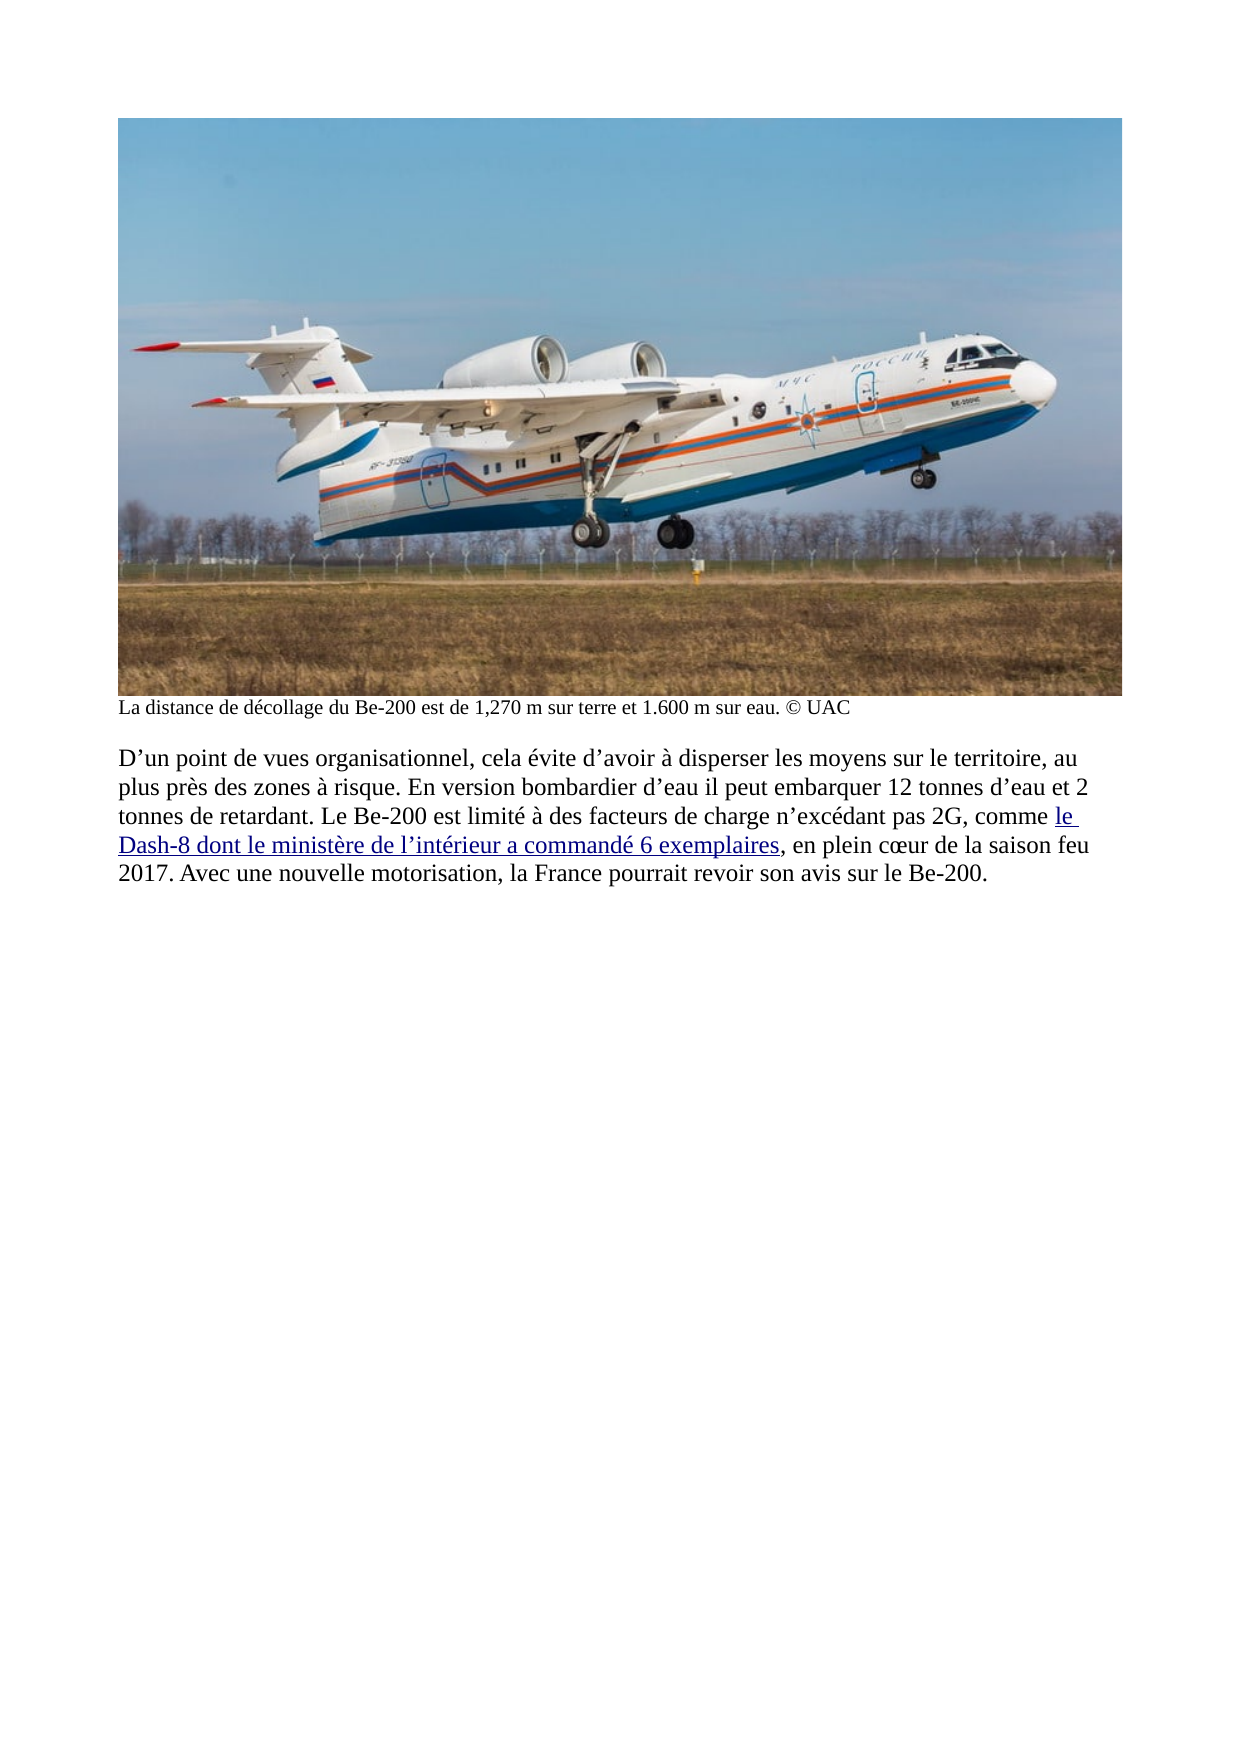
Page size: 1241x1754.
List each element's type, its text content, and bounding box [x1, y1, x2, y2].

text D’un point de vues organisationnel, cela évite d’avoir à disperser les moyens sur le territoire, au plus près des zones à risque. En version bombardier d’eau il peut embarquer 12 tonnes d’eau et 2 tonnes de retardant. Le Be-200 est limité à des facteurs de charge n’excédant pas 2G, comme le Dash-8 dont le ministère de l’intérieur a commandé 6 exemplaires, en plein cœur de la saison feu 2017. Avec une nouvelle motorisation, la France pourrait revoir son avis sur le Be-200. [118, 743, 1122, 887]
text La distance de décollage du Be-200 est de 1,270 m sur terre et 1.600 m sur eau. © UAC [118, 696, 1122, 719]
picture [118, 118, 1123, 696]
